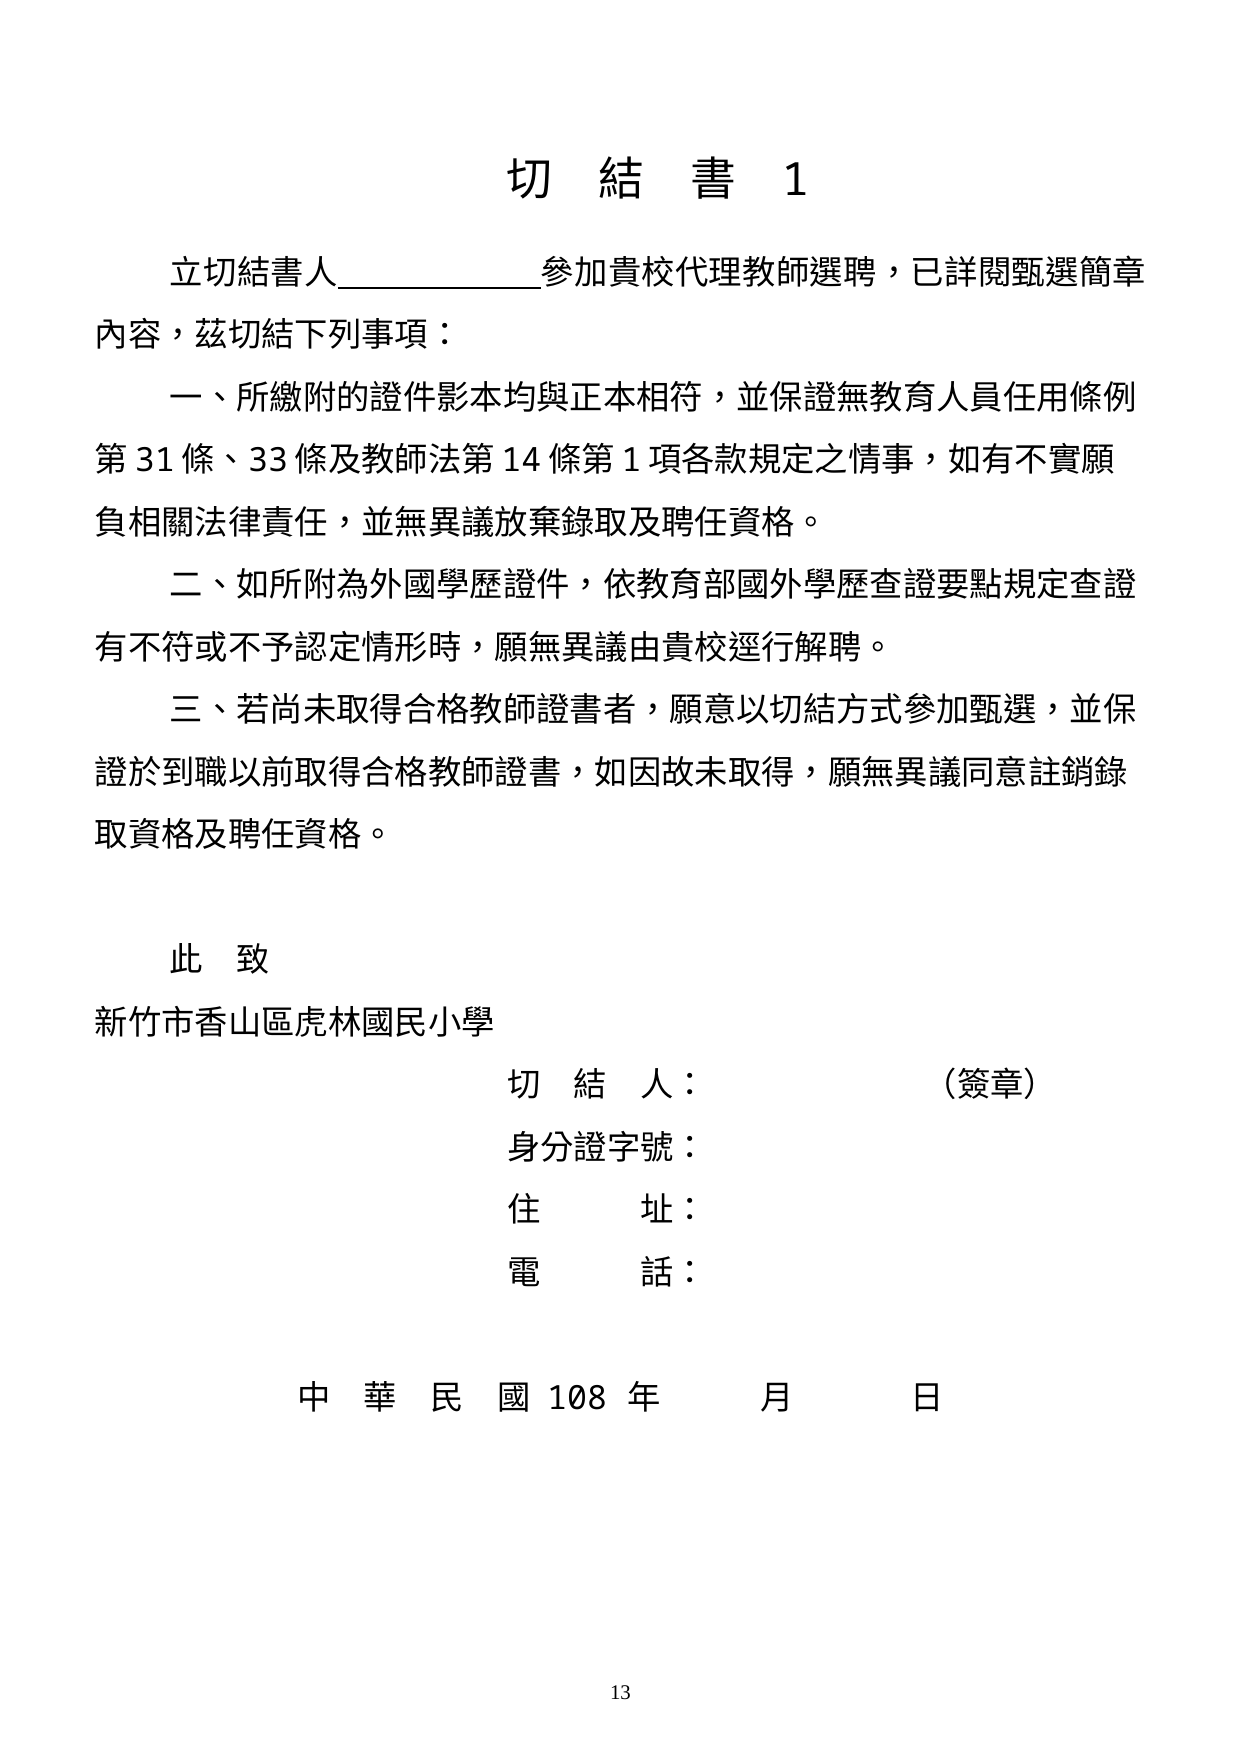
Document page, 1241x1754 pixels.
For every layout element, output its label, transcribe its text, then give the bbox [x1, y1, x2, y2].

text 身分證字號： [94, 1103, 1146, 1166]
text 三、若尚未取得合格教師證書者，願意以切結方式參加甄選，並保證於到職以前取得合格教師證書，如因故未取得，願無異議同意註銷錄取資格及聘任資格。 [94, 666, 1146, 853]
text 切 結 書 1 [94, 103, 1146, 228]
text 二、如所附為外國學歷證件，依教育部國外學歷查證要點規定查證有不符或不予認定情形時，願無異議由貴校逕行解聘。 [94, 541, 1146, 666]
text 此 致 [94, 916, 1146, 978]
text 新竹市香山區虎林國民小學 [94, 978, 1146, 1041]
text 電 話： [94, 1228, 1146, 1291]
text 中 華 民 國 108 年 月 日 [94, 1353, 1146, 1416]
text 一、所繳附的證件影本均與正本相符，並保證無教育人員任用條例第31條、33條及教師法第14條第1項各款規定之情事，如有不實願負相關法律責任，並無異議放棄錄取及聘任資格。 [94, 353, 1146, 541]
text 立切結書人 參加貴校代理教師選聘，已詳閱甄選簡章內容，茲切結下列事項： [94, 228, 1146, 353]
text 住 址： [94, 1166, 1146, 1228]
text 切 結 人： （簽章） [94, 1041, 1146, 1103]
